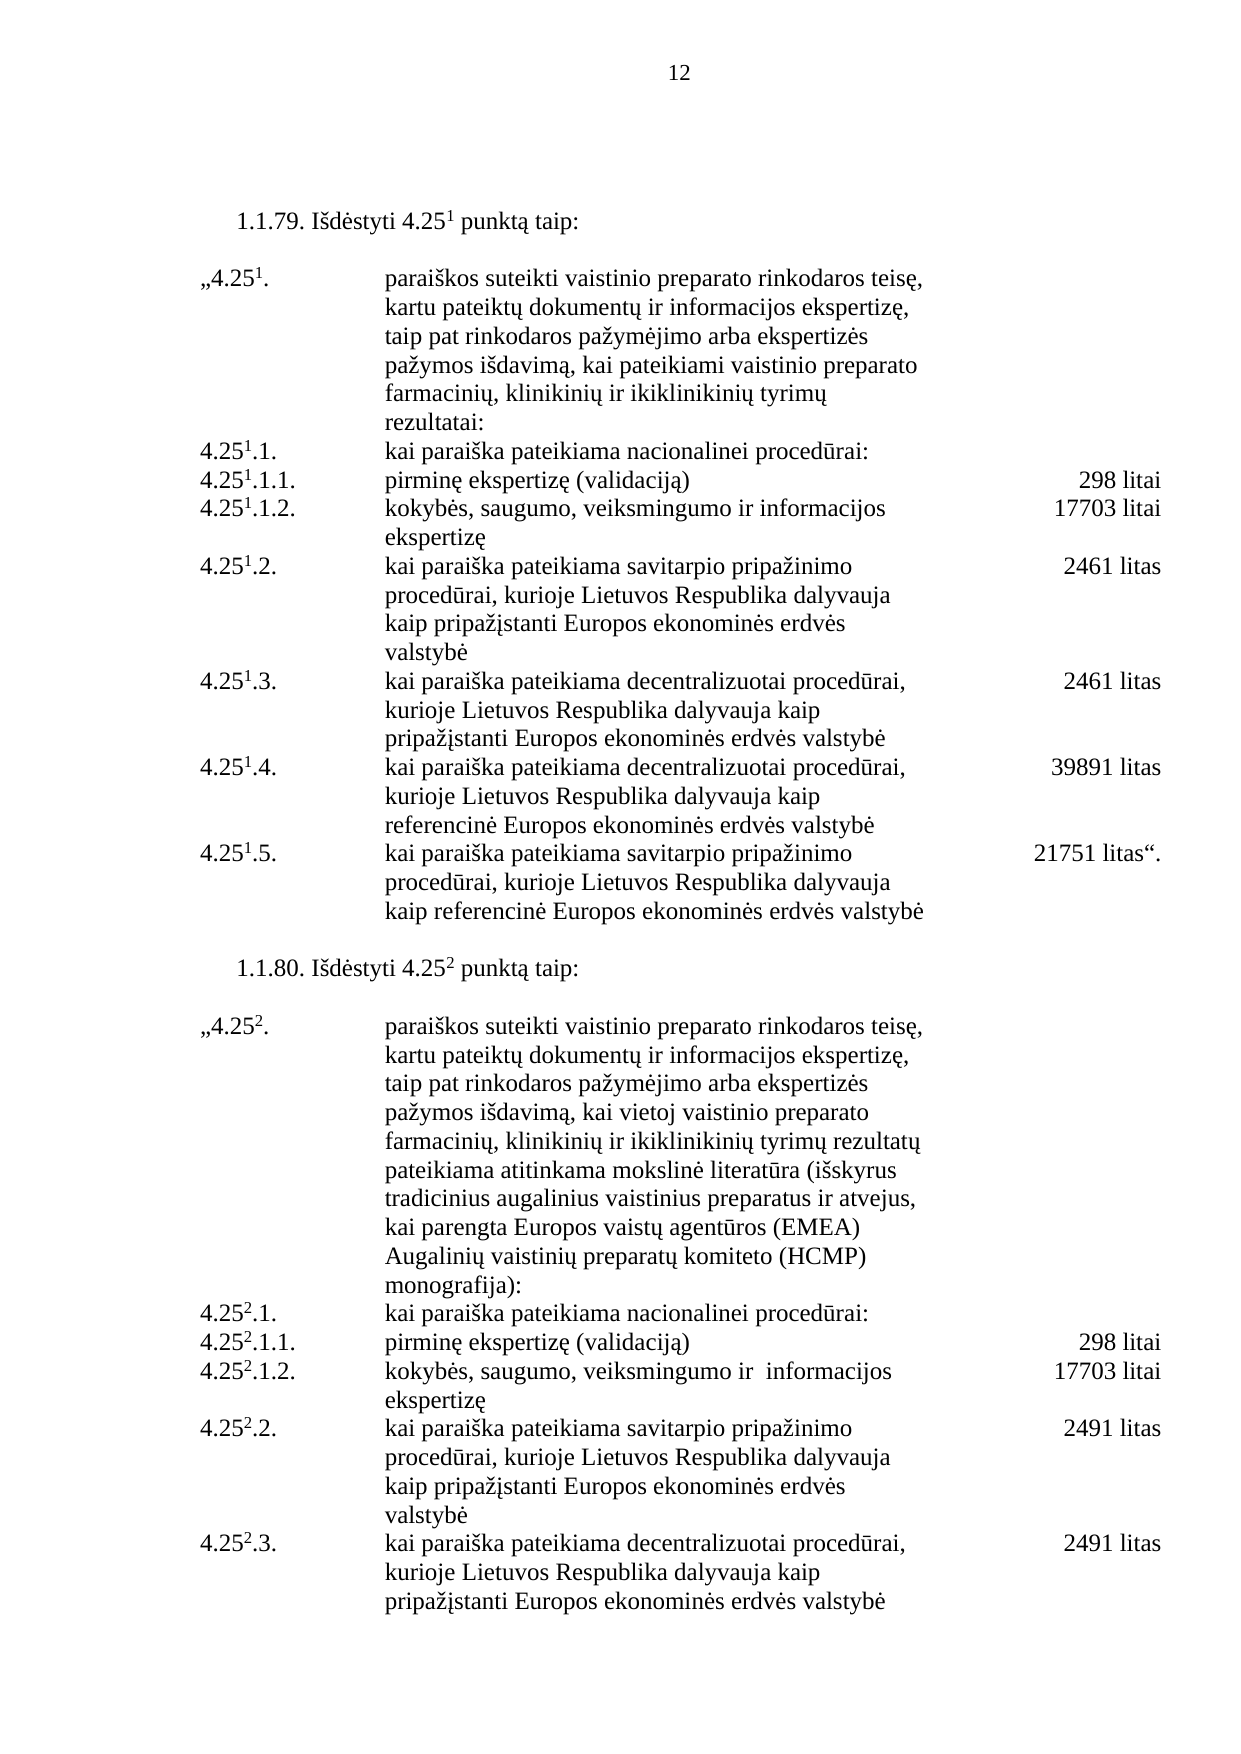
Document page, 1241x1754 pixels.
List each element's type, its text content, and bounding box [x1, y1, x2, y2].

table_header [943, 264, 1172, 436]
table_cell 4.251.3. [189, 666, 373, 752]
table_cell 2461 litas [943, 551, 1172, 666]
table_cell 4.251.1.1. [189, 465, 373, 493]
table_cell [943, 1299, 1172, 1327]
table_cell 21751 litas“. [943, 839, 1172, 925]
table_cell kai paraiška pateikiama savitarpio pripažinimo procedūrai, kurioje Lietuvos Respublika dalyvauja kaip pripažįstanti Europos ekonominės erdvės valstybė [373, 1414, 943, 1528]
text 1.1.79. Išdėstyti 4.251 punktą taip: [177, 206, 1181, 235]
table_cell pirminę ekspertizę (validaciją) [373, 465, 943, 493]
table_cell 4.251.2. [189, 551, 373, 666]
table_cell 4.252.3. [189, 1529, 373, 1615]
table_cell 4.252.1.1. [189, 1327, 373, 1356]
table_cell kokybės, saugumo, veiksmingumo ir informacijos ekspertizę [373, 494, 943, 551]
table_cell kai paraiška pateikiama decentralizuotai procedūrai, kurioje Lietuvos Respublika dalyvauja kaip pripažįstanti Europos ekonominės erdvės valstybė [373, 1529, 943, 1615]
table_cell kai paraiška pateikiama nacionalinei procedūrai: [373, 1299, 943, 1327]
table_cell 298 litai [943, 465, 1172, 493]
table_cell kai paraiška pateikiama savitarpio pripažinimo procedūrai, kurioje Lietuvos Respublika dalyvauja kaip pripažįstanti Europos ekonominės erdvės valstybė [373, 551, 943, 666]
table_cell 39891 litas [943, 752, 1172, 838]
table_header „4.252. [189, 1011, 373, 1298]
table_cell kai paraiška pateikiama decentralizuotai procedūrai, kurioje Lietuvos Respublika dalyvauja kaip referencinė Europos ekonominės erdvės valstybė [373, 752, 943, 838]
table_cell 17703 litai [943, 1356, 1172, 1413]
table_cell 4.251.4. [189, 752, 373, 838]
table_cell 2461 litas [943, 666, 1172, 752]
table_cell 17703 litai [943, 494, 1172, 551]
table_cell [943, 436, 1172, 465]
text 1.1.80. Išdėstyti 4.252 punktą taip: [177, 953, 1181, 982]
table_cell 4.251.5. [189, 839, 373, 925]
table_header paraiškos suteikti vaistinio preparato rinkodaros teisę, kartu pateiktų dokumentų ir informacijos ekspertizę, taip pat rinkodaros pažymėjimo arba ekspertizės pažymos išdavimą, kai pateikiami vaistinio preparato farmacinių, klinikinių ir ikiklinikinių tyrimų rezultatai: [373, 264, 943, 436]
table_cell 298 litai [943, 1327, 1172, 1356]
table_header [943, 1011, 1172, 1298]
table_cell kokybės, saugumo, veiksmingumo ir informacijos ekspertizę [373, 1356, 943, 1413]
table_cell 4.252.1.2. [189, 1356, 373, 1413]
table_cell 4.252.2. [189, 1414, 373, 1528]
table_cell kai paraiška pateikiama savitarpio pripažinimo procedūrai, kurioje Lietuvos Respublika dalyvauja kaip referencinė Europos ekonominės erdvės valstybė [373, 839, 943, 925]
table_cell 4.252.1. [189, 1299, 373, 1327]
table_cell kai paraiška pateikiama decentralizuotai procedūrai, kurioje Lietuvos Respublika dalyvauja kaip pripažįstanti Europos ekonominės erdvės valstybė [373, 666, 943, 752]
table_cell pirminę ekspertizę (validaciją) [373, 1327, 943, 1356]
table_cell kai paraiška pateikiama nacionalinei procedūrai: [373, 436, 943, 465]
table_header paraiškos suteikti vaistinio preparato rinkodaros teisę, kartu pateiktų dokumentų ir informacijos ekspertizę, taip pat rinkodaros pažymėjimo arba ekspertizės pažymos išdavimą, kai vietoj vaistinio preparato farmacinių, klinikinių ir ikiklinikinių tyrimų rezultatų pateikiama atitinkama mokslinė literatūra (išskyrus tradicinius augalinius vaistinius preparatus ir atvejus, kai parengta Europos vaistų agentūros (EMEA) Augalinių vaistinių preparatų komiteto (HCMP) monografija): [373, 1011, 943, 1298]
table_cell 4.251.1.2. [189, 494, 373, 551]
table_cell 2491 litas [943, 1529, 1172, 1615]
table_header „4.251. [189, 264, 373, 436]
table_cell 2491 litas [943, 1414, 1172, 1528]
table_cell 4.251.1. [189, 436, 373, 465]
